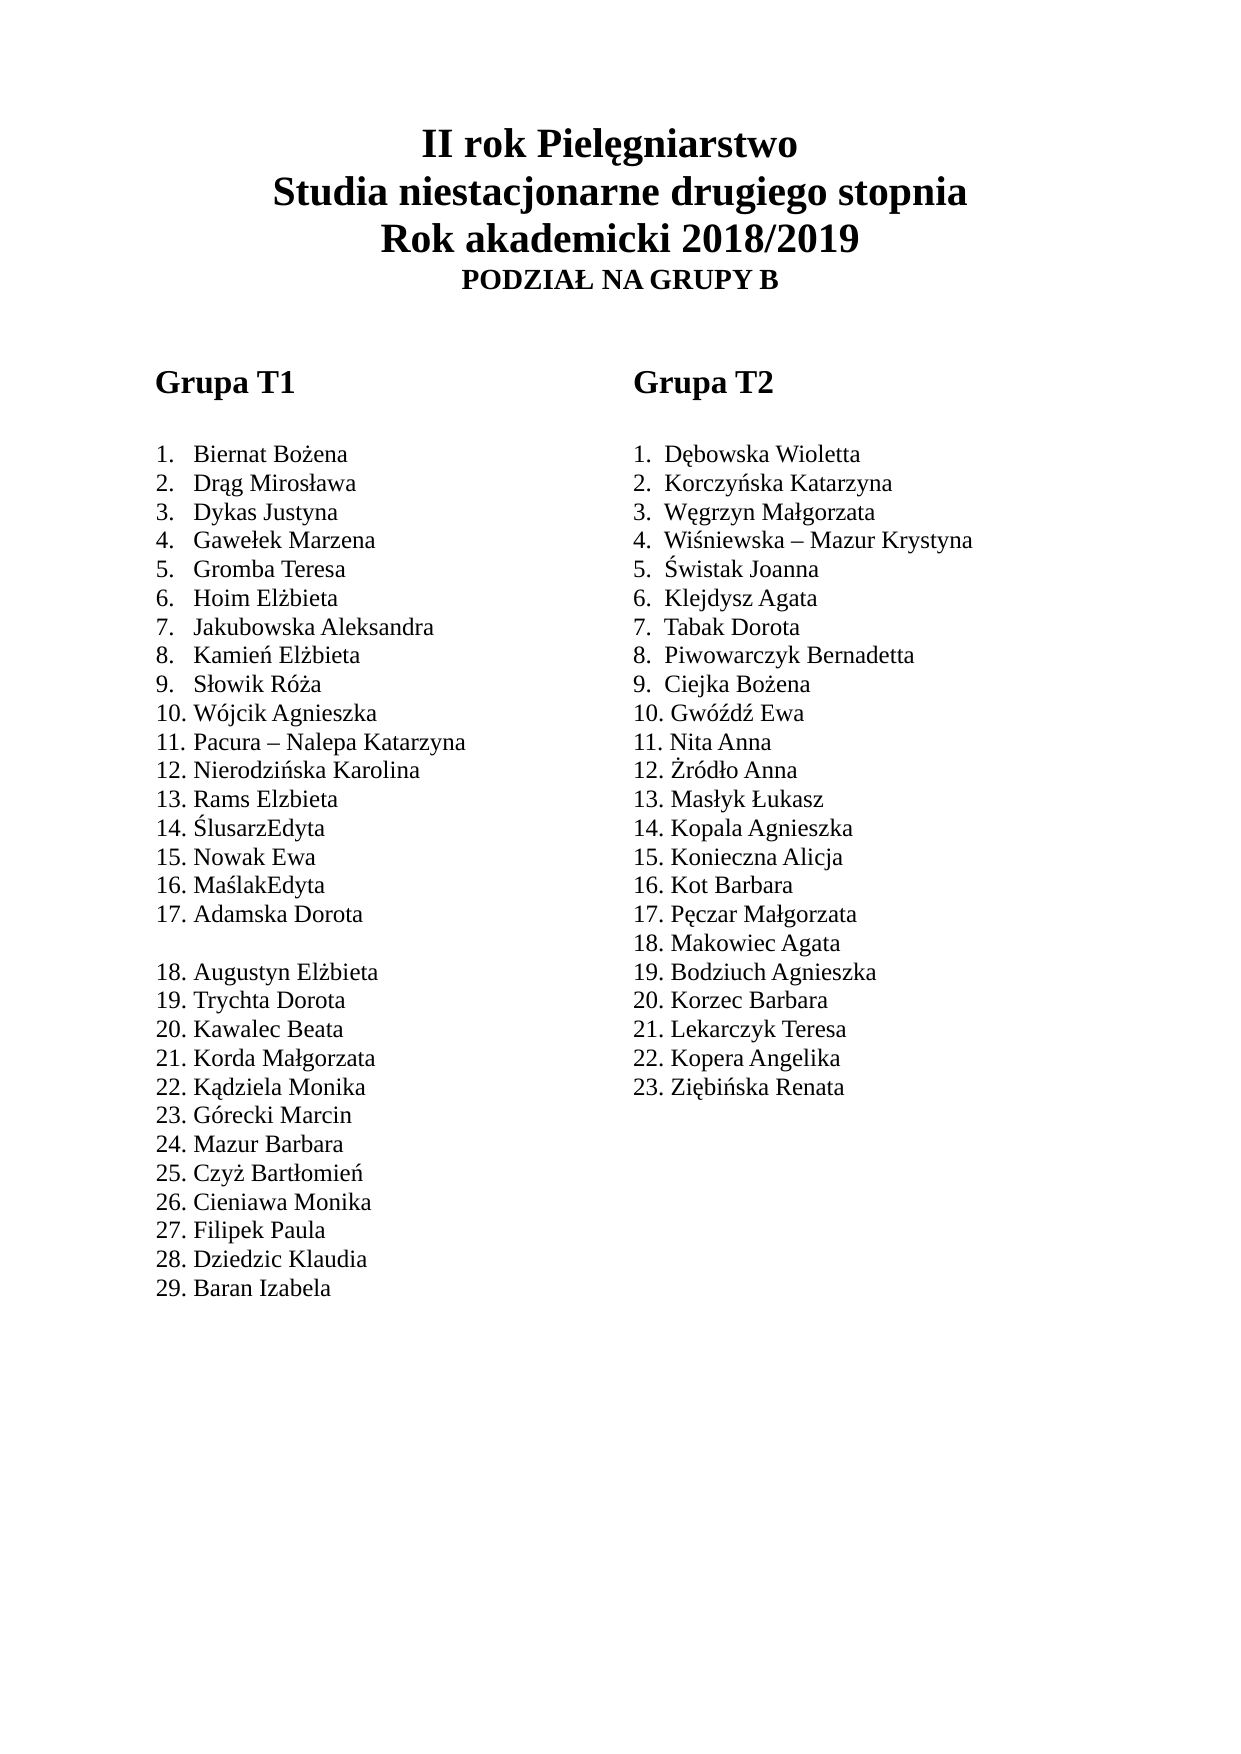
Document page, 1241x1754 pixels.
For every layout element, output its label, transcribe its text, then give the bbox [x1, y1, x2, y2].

list Hoim Elżbieta 6. Klejdysz Agata [156, 583, 1122, 612]
list Gromba Teresa 5. Świstak Joanna [156, 554, 1122, 583]
list Drąg Mirosława 2. Korczyńska Katarzyna [156, 468, 1122, 497]
list Kawalec Beata 21. Lekarczyk Teresa [156, 1014, 1122, 1043]
text PODZIAŁ NA GRUPY B [118, 262, 1122, 295]
list Wójcik Agnieszka 10. Gwóźdź Ewa [156, 698, 1122, 727]
text Grupa T1 Grupa T2 [118, 362, 1122, 401]
list Korda Małgorzata 22. Kopera Angelika [156, 1043, 1122, 1072]
list Górecki Marcin [156, 1100, 1122, 1129]
list Kamień Elżbieta 8. Piwowarczyk Bernadetta [156, 640, 1122, 669]
list Rams Elzbieta 13. Masłyk Łukasz [156, 784, 1122, 813]
list Mazur Barbara [156, 1129, 1122, 1158]
list Nowak Ewa 15. Konieczna Alicja [156, 842, 1122, 870]
list Trychta Dorota 20. Korzec Barbara [156, 985, 1122, 1014]
list Gawełek Marzena 4. Wiśniewska – Mazur Krystyna [156, 525, 1122, 554]
list Baran Izabela [156, 1273, 1122, 1302]
list Czyż Bartłomień [156, 1158, 1122, 1187]
list Filipek Paula [156, 1215, 1122, 1244]
list Kądziela Monika 23. Ziębińska Renata [156, 1072, 1122, 1100]
list Augustyn Elżbieta 19. Bodziuch Agnieszka [156, 957, 1122, 985]
list Pacura – Nalepa Katarzyna 11. Nita Anna [156, 727, 1122, 755]
text Rok akademicki 2018/2019 [118, 214, 1122, 262]
list Adamska Dorota 17. Pęczar Małgorzata 18. Makowiec Agata [156, 899, 1122, 957]
list Dykas Justyna 3. Węgrzyn Małgorzata [156, 497, 1122, 525]
list Jakubowska Aleksandra 7. Tabak Dorota [156, 612, 1122, 640]
list Cieniawa Monika [156, 1187, 1122, 1215]
text 1. Biernat Bożena 1. Dębowska Wioletta [118, 439, 1122, 468]
list Dziedzic Klaudia [156, 1244, 1122, 1273]
text II rok Pielęgniarstwo [118, 118, 1122, 166]
list ŚlusarzEdyta 14. Kopala Agnieszka [156, 813, 1122, 842]
list Słowik Róża 9. Ciejka Bożena [156, 669, 1122, 698]
text Studia niestacjonarne drugiego stopnia [118, 166, 1122, 214]
list MaślakEdyta 16. Kot Barbara [156, 870, 1122, 899]
list Nierodzińska Karolina 12. Żródło Anna [156, 755, 1122, 784]
